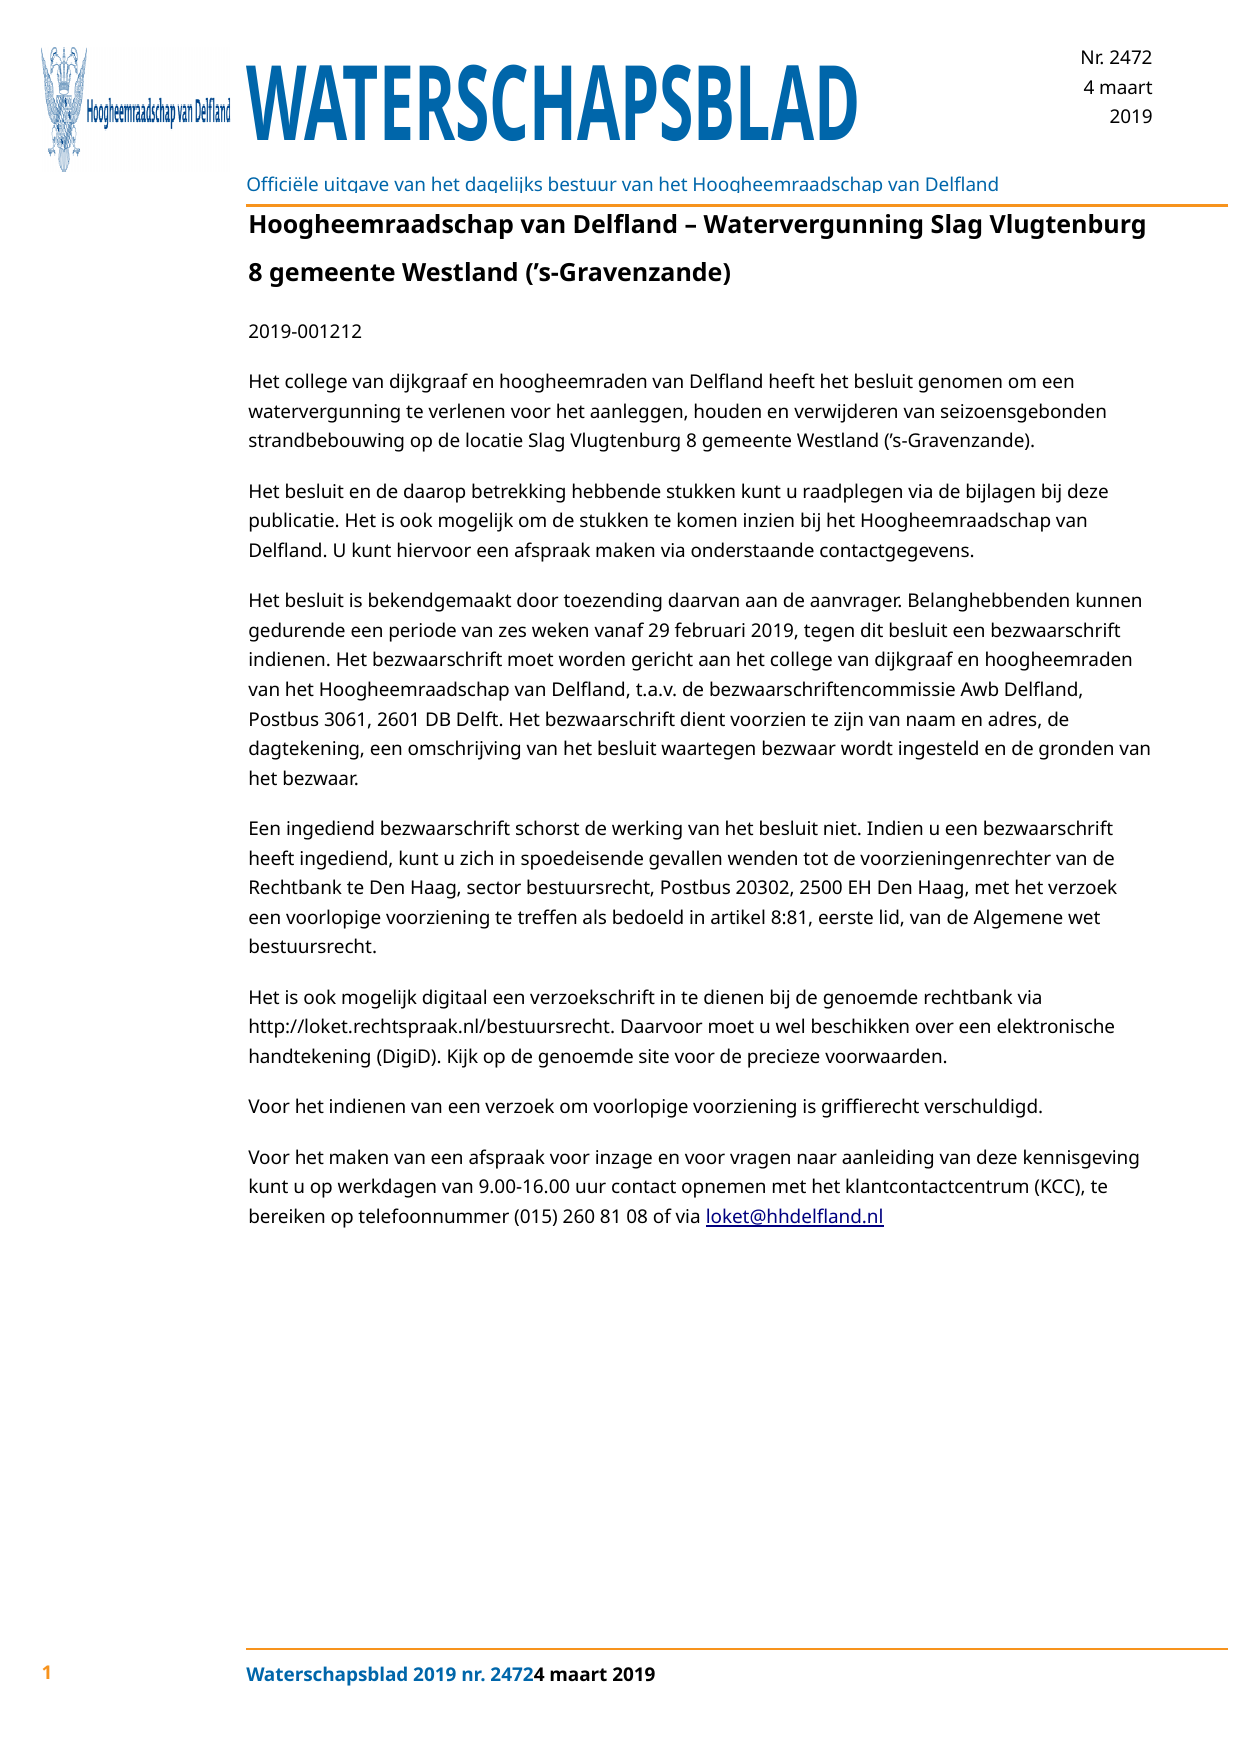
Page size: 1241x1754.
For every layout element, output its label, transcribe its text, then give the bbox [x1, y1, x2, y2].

text Het besluit en de daarop betrekking hebbende stukken kunt u raadplegen via de bijlagen bij deze publicatie. Het is ook mogelijk om de stukken te komen inzien bij het Hoogheemraadschap van Delfland. U kunt hiervoor een afspraak maken via onderstaande contactgegevens. [248, 478, 1152, 563]
text Het college van dijkgraaf en hoogheemraden van Delfland heeft het besluit genomen om een watervergunning te verlenen voor het aanleggen, houden en verwijderen van seizoensgebonden strandbebouwing op de locatie Slag Vlugtenburg 8 gemeente Westland (’s-Gravenzande). [248, 368, 1152, 453]
text Het is ook mogelijk digitaal een verzoekschrift in te dienen bij de genoemde rechtbank via http://loket.rechtspraak.nl/bestuursrecht. Daarvoor moet u wel beschikken over een elektronische handtekening (DigiD). Kijk op de genoemde site voor de precieze voorwaarden. [248, 984, 1152, 1069]
text Voor het maken van een afspraak voor inzage en voor vragen naar aanleiding van deze kennisgeving kunt u op werkdagen van 9.00-16.00 uur contact opnemen met het klantcontactcentrum (KCC), te bereiken op telefoonnummer (015) 260 81 08 of via loket@hhdelfland.nl [248, 1144, 1152, 1229]
text Hoogheemraadschap van Delfland – Watervergunning Slag Vlugtenburg 8 gemeente Westland (’s-Gravenzande) [248, 207, 1152, 288]
text Een ingediend bezwaarschrift schorst de werking van het besluit niet. Indien u een bezwaarschrift heeft ingediend, kunt u zich in spoedeisende gevallen wenden tot de voorzieningenrechter van de Rechtbank te Den Haag, sector bestuursrecht, Postbus 20302, 2500 EH Den Haag, met het verzoek een voorlopige voorziening te treffen als bedoeld in artikel 8:81, eerste lid, van de Algemene wet bestuursrecht. [248, 815, 1152, 959]
text Het besluit is bekendgemaakt door toezending daarvan aan de aanvrager. Belanghebbenden kunnen gedurende een periode van zes weken vanaf 29 februari 2019, tegen dit besluit een bezwaarschrift indienen. Het bezwaarschrift moet worden gericht aan het college van dijkgraaf en hoogheemraden van het Hoogheemraadschap van Delfland, t.a.v. de bezwaarschriftencommissie Awb Delfland, Postbus 3061, 2601 DB Delft. Het bezwaarschrift dient voorzien te zijn van naam en adres, de dagtekening, een omschrijving van het besluit waartegen bezwaar wordt ingesteld en de gronden van het bezwaar. [248, 587, 1152, 791]
text 2019-001212 [248, 318, 1152, 344]
picture [41, 47, 231, 172]
text Voor het indienen van een verzoek om voorlopige voorziening is griffierecht verschuldigd. [248, 1094, 1152, 1119]
